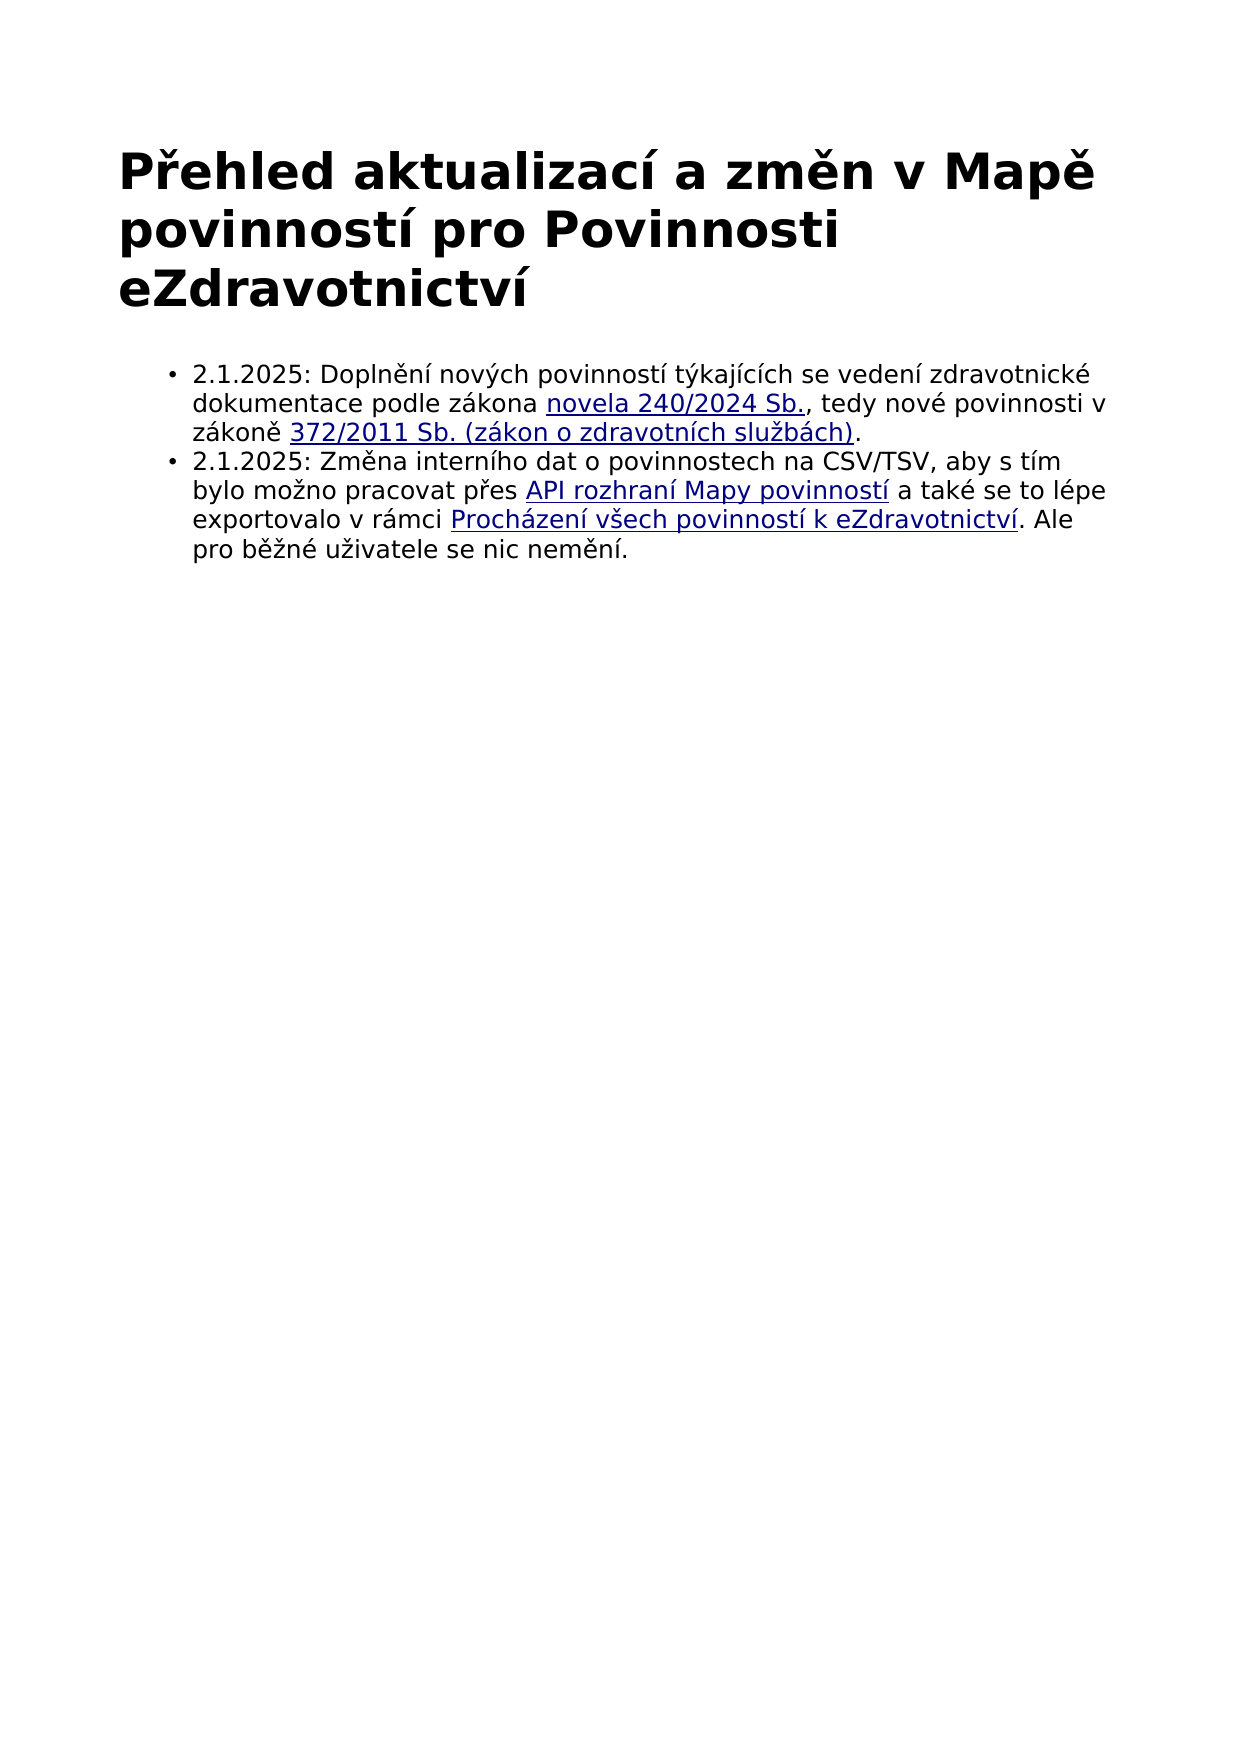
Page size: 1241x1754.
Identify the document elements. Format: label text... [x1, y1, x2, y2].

subtitle Přehled aktualizací a změn v Mapě povinností pro Povinnosti eZdravotnictví [118, 143, 1122, 318]
list 2.1.2025: Změna interního dat o povinnostech na CSV/TSV, aby s tím bylo možno pracovat přes API rozhraní Mapy povinností a také se to lépe exportovalo v rámci Procházení všech povinností k eZdravotnictví. Ale pro běžné uživatele se nic nemění. [177, 447, 1122, 564]
list 2.1.2025: Doplnění nových povinností týkajících se vedení zdravotnické dokumentace podle zákona novela 240/2024 Sb., tedy nové povinnosti v zákoně 372/2011 Sb. (zákon o zdravotních službách). [177, 360, 1122, 447]
